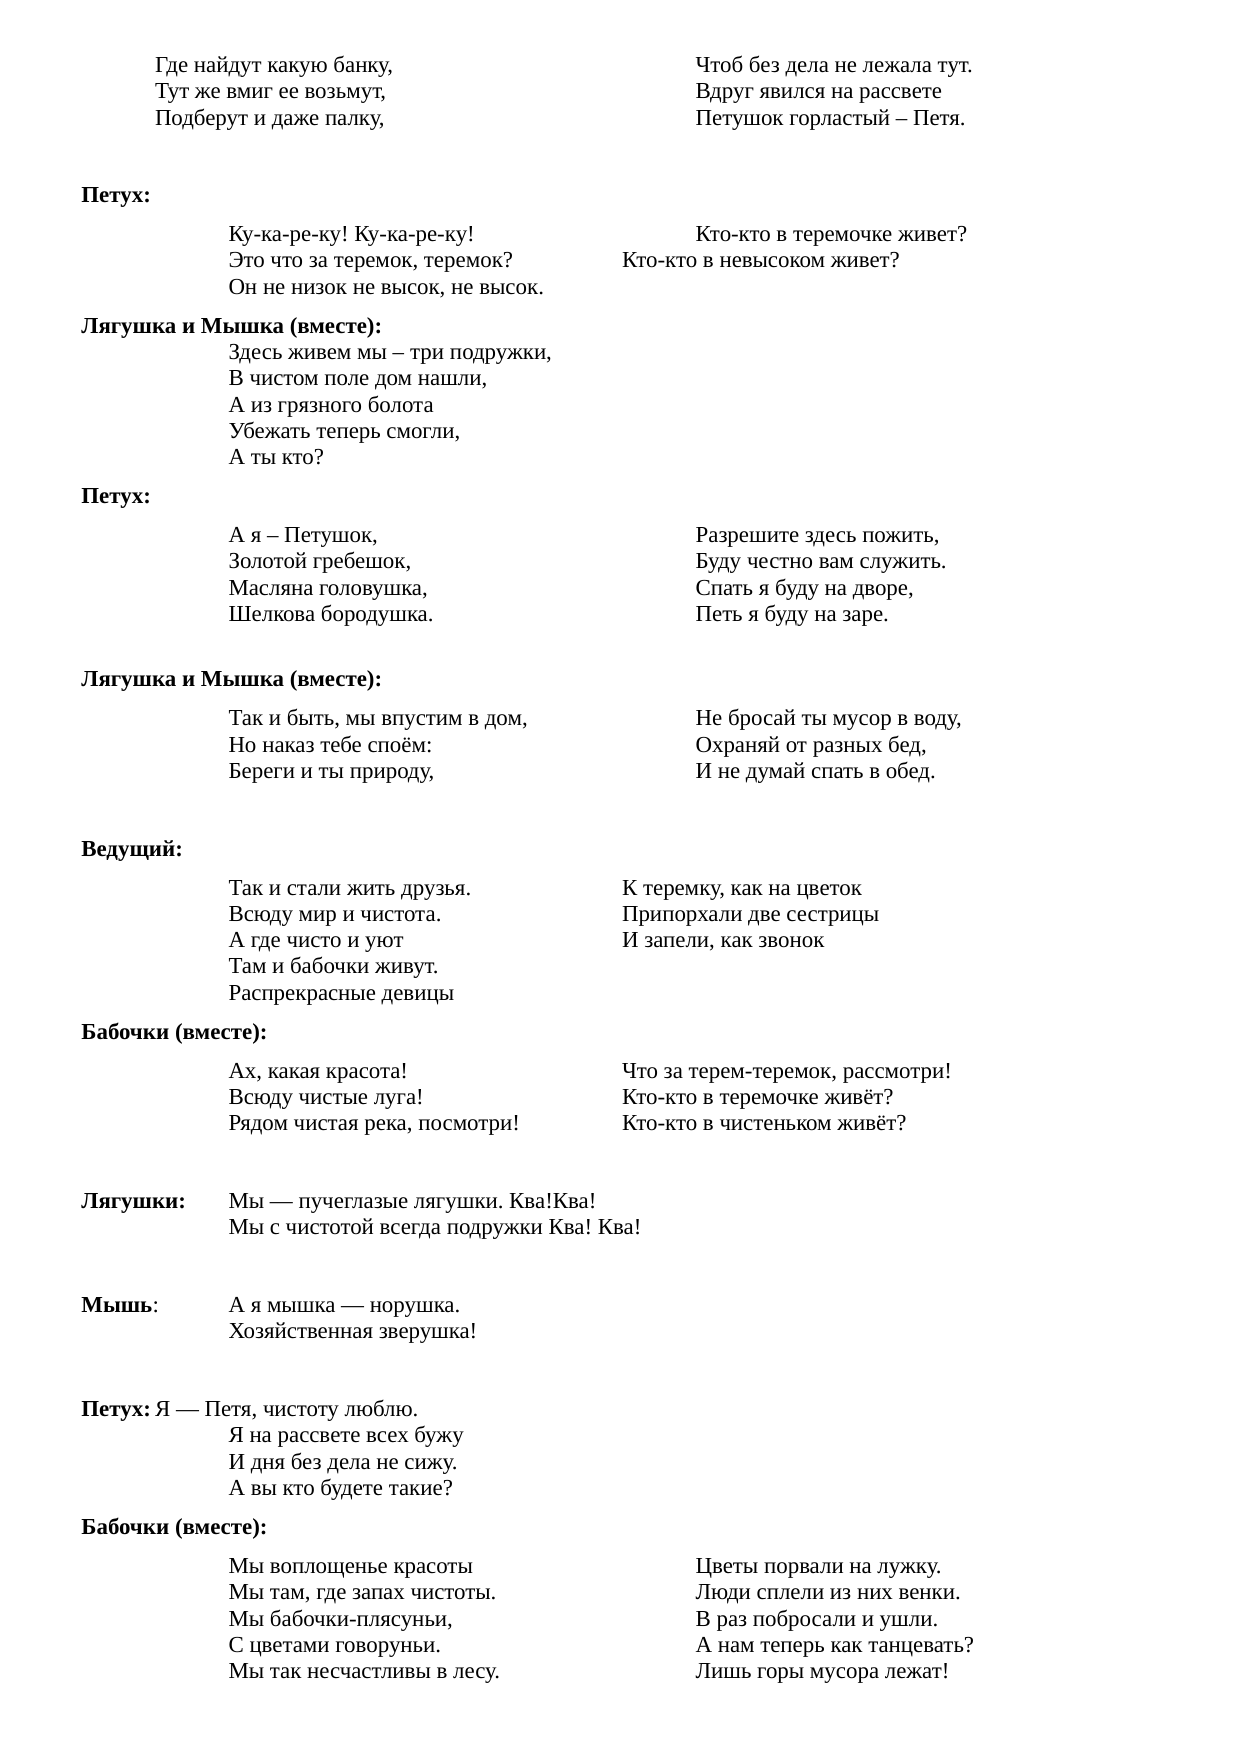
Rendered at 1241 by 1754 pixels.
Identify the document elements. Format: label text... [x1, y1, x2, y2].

text Лягушка и Мышка (вместе): Здесь живем мы – три подружки, В чистом поле дом нашли, А из грязного болота Убежать теперь смогли, А ты кто? [81, 312, 1162, 470]
text Где найдут какую банку, Тут же вмиг ее возьмут, Подберут и даже палку, Чтоб без дела не лежала тут. Вдруг явился на рассвете Петушок горластый – Петя. [81, 51, 1162, 130]
text Бабочки (вместе): [81, 1513, 1162, 1539]
text Петух: [81, 181, 1162, 208]
text Так и стали жить друзья. Всюду мир и чистота. А где чисто и уют Там и бабочки живут. Распрекрасные девицы К теремку, как на цветок Припорхали две сестрицы И запели, как звонок [81, 873, 1162, 1005]
text Бабочки (вместе): [81, 1018, 1162, 1044]
text Ведущий: [81, 835, 1162, 861]
text Мышь: А я мышка — норушка. Хозяйственная зверушка! [81, 1291, 1162, 1344]
text Лягушка и Мышка (вместе): [81, 639, 1162, 692]
text Ку-ка-ре-ку! Ку-ка-ре-ку! Это что за теремок, теремок? Он не низок не высок, не высок. Кто-кто в теремочке живет? Кто-кто в невысоком живет? [81, 220, 1162, 299]
text Мы воплощенье красоты Мы там, где запах чистоты. Мы бабочки-плясуньи, С цветами говоруньи. Мы так несчастливы в лесу. Цветы порвали на лужку. Люди сплели из них венки. В раз побросали и ушли. А нам теперь как танцевать? Лишь горы мусора лежат! [81, 1552, 1162, 1684]
text Так и быть, мы впустим в дом, Но наказ тебе споём: Береги и ты природу, Не бросай ты мусор в воду, Охраняй от разных бед, И не думай спать в обед. [81, 704, 1162, 783]
text Петух: [81, 482, 1162, 509]
text Петух: Я — Петя, чистоту люблю. Я на рассвете всех бужу И дня без дела не сижу. А вы кто будете такие? [81, 1395, 1162, 1501]
text Лягушки: Мы — пучеглазые лягушки. Ква!Ква! Мы с чистотой всегда подружки Ква! Ква! [81, 1187, 1162, 1240]
text Что за терем-теремок, рассмотри! Кто-кто в теремочке живёт? Кто-кто в чистеньком живёт? [622, 1057, 1162, 1136]
text Ах, какая красота! Всюду чистые луга! Рядом чистая река, посмотри! [81, 1057, 622, 1136]
text А я – Петушок, Золотой гребешок, Масляна головушка, Шелкова бородушка. Разрешите здесь пожить, Буду честно вам служить. Спать я буду на дворе, Петь я буду на заре. [81, 521, 1162, 627]
